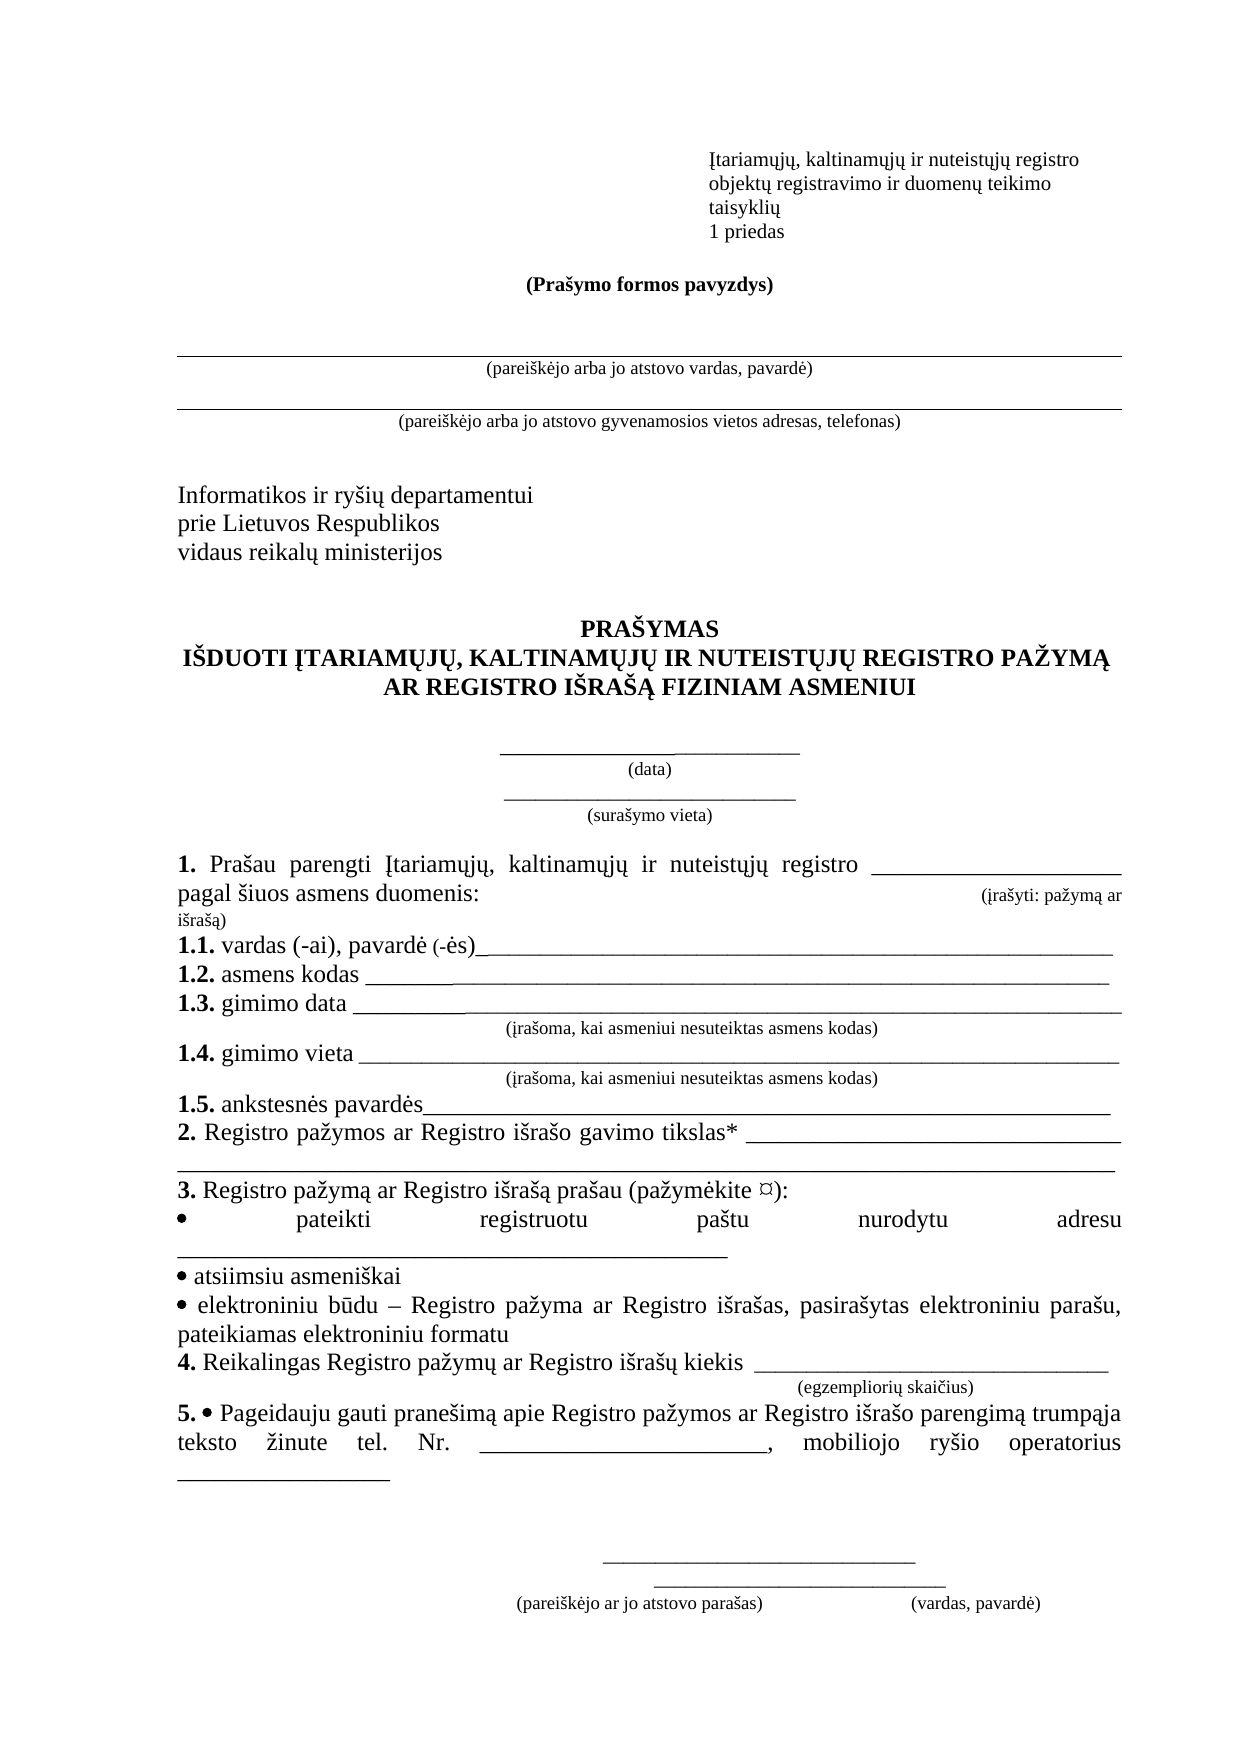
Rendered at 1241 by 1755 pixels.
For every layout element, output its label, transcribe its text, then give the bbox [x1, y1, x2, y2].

text (įrašoma, kai asmeniui nesuteiktas asmens kodas) [177, 1017, 1122, 1038]
text (pareiškėjo arba jo atstovo vardas, pavardė) [177, 357, 1122, 378]
text vidaus reikalų ministerijos [177, 537, 1122, 566]
text IŠDUOTI ĮTARIAMŲJŲ, KALTINAMŲJŲ IR NUTEISTŲJŲ REGISTRO PAŽYMĄ [177, 643, 1122, 672]
text (surašymo vieta) [177, 803, 1122, 825]
text  atsiimsiu asmeniškai [177, 1261, 1122, 1290]
text 1.5. ankstesnės pavardės_______________________________________________________ [177, 1089, 1122, 1117]
text 1.4. gimimo vieta _________________________________________________________________________ [177, 1038, 1122, 1067]
text PRAŠYMAS [177, 614, 1122, 643]
text 1.1. vardas (-ai), pavardė (-ės)_____________________________________________________________ [177, 931, 1122, 959]
text  elektroniniu būdu – Registro pažyma ar Registro išrašas, pasirašytas elektroniniu parašu, pateikiamas elektroniniu formatu [177, 1290, 1122, 1347]
text 4. Reikalingas Registro pažymų ar Registro išrašų kiekis __________________________________ [177, 1347, 1122, 1376]
text (pareiškėjo ar jo atstovo parašas) (vardas, pavardė) [435, 1590, 1122, 1614]
text 1.3. gimimo data ________________________________________________________________________ [177, 988, 1122, 1017]
text (įrašoma, kai asmeniui nesuteiktas asmens kodas) [177, 1067, 1122, 1089]
text ______________________________ ____________________________ [477, 1542, 1122, 1590]
text 1. Prašau parengti Įtariamųjų, kaltinamųjų ir nuteistųjų registro ____________________ pagal šiuos asmens duomenis: (įrašyti: pažymą ar išrašą) [177, 849, 1122, 931]
text Informatikos ir ryšių departamentui [177, 480, 1122, 508]
text (pareiškėjo arba jo atstovo gyvenamosios vietos adresas, telefonas) [177, 410, 1122, 432]
text 1 priedas [709, 219, 1122, 243]
text (Prašymo formos pavyzdys) [177, 272, 1122, 296]
text __________________________ [177, 729, 1122, 758]
text ____________________________ [177, 779, 1122, 803]
text (data) [177, 758, 1122, 779]
text 3. Registro pažymą ar Registro išrašą prašau (pažymėkite ): [177, 1175, 1122, 1204]
text 5.  Pageidauju gauti pranešimą apie Registro pažymos ar Registro išrašo parengimą trumpąja teksto žinute tel. Nr. _______________________, mobiliojo ryšio operatorius _________________ [177, 1398, 1122, 1484]
text  pateikti registruotu paštu nurodytu adresu ____________________________________________ [177, 1204, 1122, 1261]
text 2. Registro pažymos ar Registro išrašo gavimo tikslas* ______________________________ ___________________________________________________________________________ [177, 1117, 1122, 1175]
text prie Lietuvos Respublikos [177, 508, 1122, 537]
text 1.2. asmens kodas ______________________________________________________________________ [177, 959, 1122, 988]
text (egzempliorių skaičius) [177, 1376, 1122, 1398]
text Įtariamųjų, kaltinamųjų ir nuteistųjų registro objektų registravimo ir duomenų teikimo taisyklių [709, 147, 1122, 219]
text AR REGISTRO IŠRAŠĄ FIZINIAM ASMENIUI [177, 672, 1122, 700]
